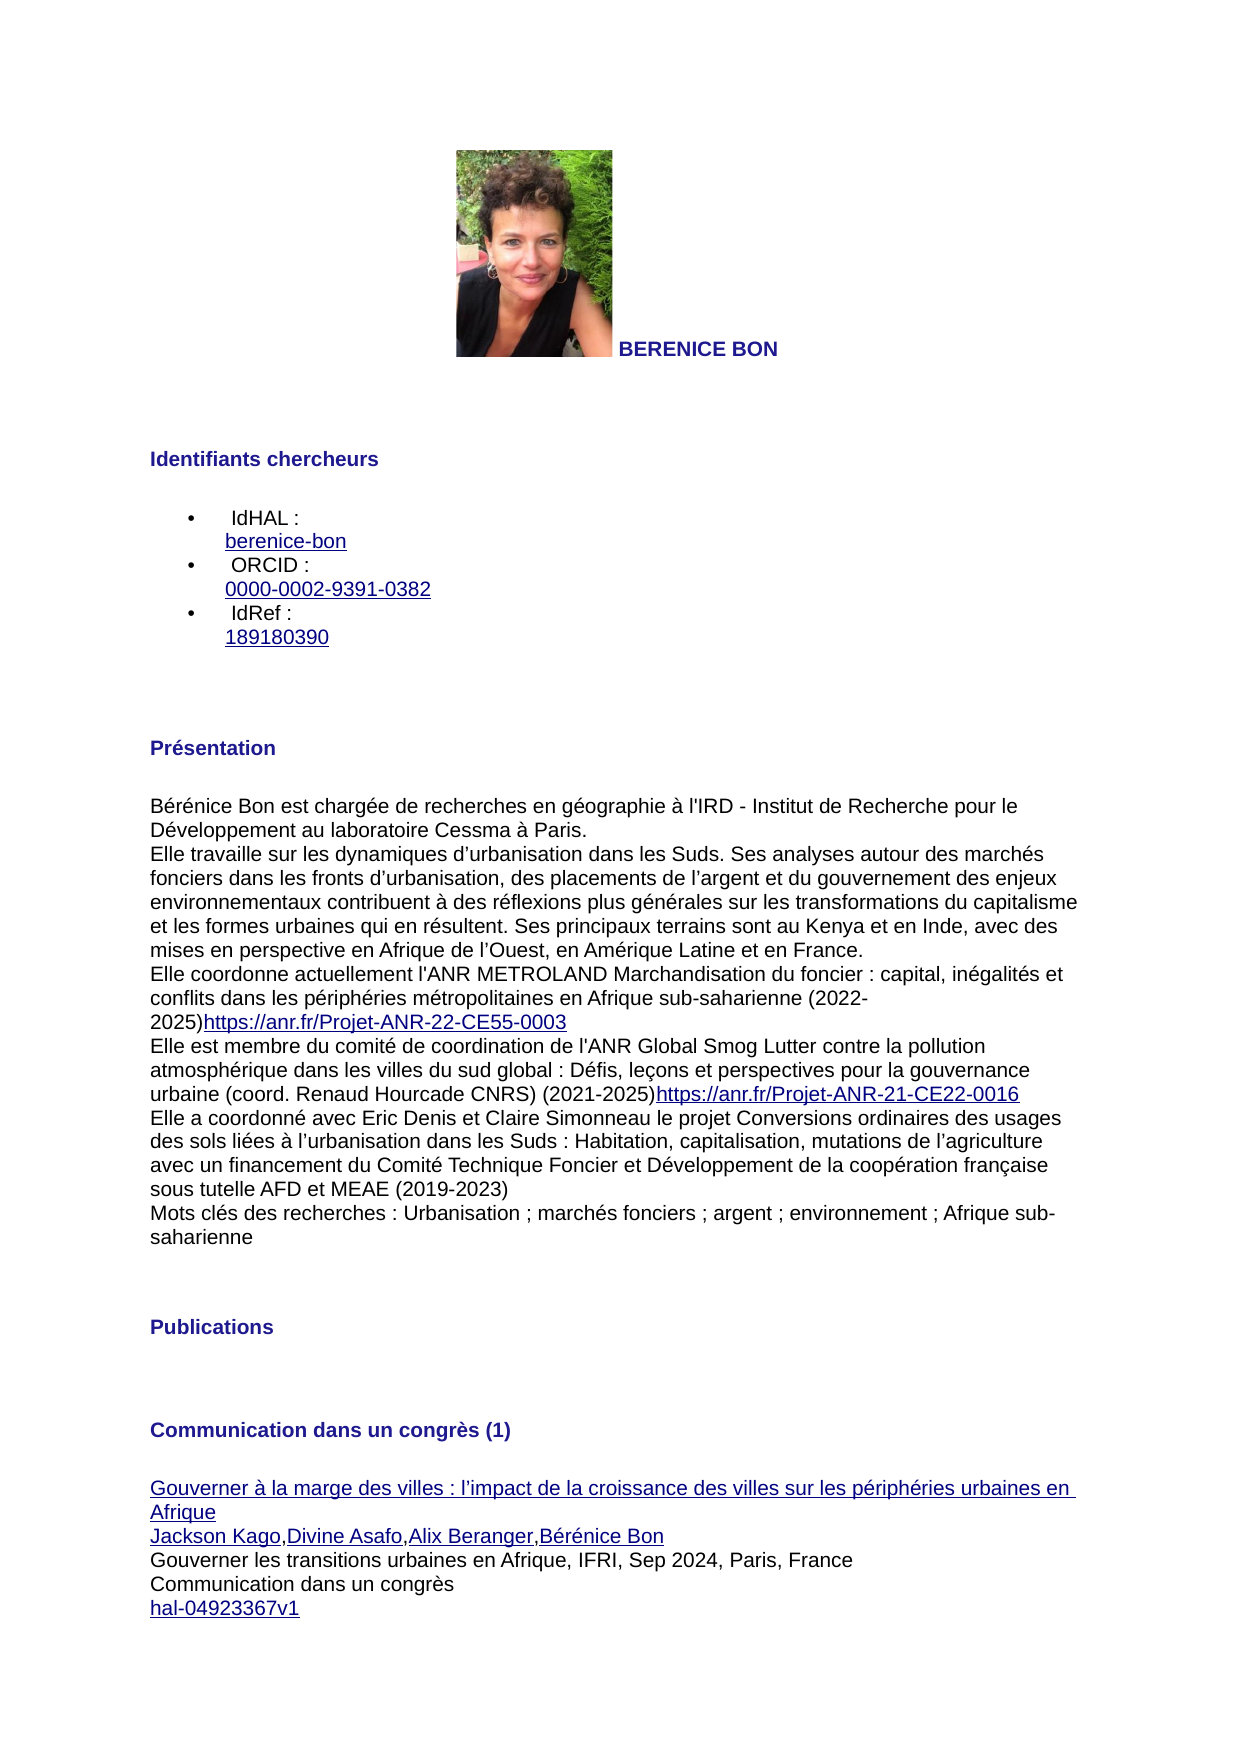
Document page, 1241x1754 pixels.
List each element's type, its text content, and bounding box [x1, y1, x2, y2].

list IdHAL : [187, 505, 1090, 529]
subtitle BERENICE BON [150, 150, 1090, 361]
subtitle Identifiants chercheurs [150, 447, 1090, 471]
picture [456, 150, 613, 357]
subtitle Communication dans un congrès (1) [150, 1418, 1090, 1442]
list ORCID : [187, 553, 1090, 577]
list 189180390 [187, 625, 1090, 649]
list berenice-bon [187, 529, 1090, 553]
text Elle travaille sur les dynamiques d’urbanisation dans les Suds. Ses analyses autour des marchés fonciers dans les fronts d’urbanisation, des placements de l’argent et du gouvernement des enjeux environnementaux contribuent à des réflexions plus générales sur les transformations du capitalisme et les formes urbaines qui en résultent. Ses principaux terrains sont au Kenya et en Inde, avec des mises en perspective en Afrique de l’Ouest, en Amérique Latine et en France. [150, 842, 1090, 962]
subtitle Présentation [150, 736, 1090, 759]
list IdRef : [187, 601, 1090, 625]
text Elle est membre du comité de coordination de l'ANR Global Smog Lutter contre la pollution atmosphérique dans les villes du sud global : Défis, leçons et perspectives pour la gouvernance urbaine (coord. Renaud Hourcade CNRS) (2021-2025)https://anr.fr/Projet-ANR-21-CE22-0016 [150, 1033, 1090, 1105]
text Bérénice Bon est chargée de recherches en géographie à l'IRD - Institut de Recherche pour le Développement au laboratoire Cessma à Paris. [150, 794, 1090, 842]
text Elle a coordonné avec Eric Denis et Claire Simonneau le projet Conversions ordinaires des usages des sols liées à l’urbanisation dans les Suds : Habitation, capitalisation, mutations de l’agriculture avec un financement du Comité Technique Foncier et Développement de la coopération française sous tutelle AFD et MEAE (2019-2023) [150, 1105, 1090, 1201]
table_header Gouverner à la marge des villes : l’impact de la croissance des villes sur les périphéries urbaines en Afrique Jackson Kago,Divine Asafo,Alix Beranger,Bérénice Bon Gouverner les transitions urbaines en Afrique, IFRI, Sep 2024, Paris, France Communication dans un congrès hal-04923367v1 [150, 1476, 1090, 1620]
list 0000-0002-9391-0382 [187, 577, 1090, 601]
text Elle coordonne actuellement l'ANR METROLAND Marchandisation du foncier : capital, inégalités et conflits dans les périphéries métropolitaines en Afrique sub-saharienne (2022-2025)https://anr.fr/Projet-ANR-22-CE55-0003 [150, 962, 1090, 1033]
text Mots clés des recherches : Urbanisation ; marchés fonciers ; argent ; environnement ; Afrique sub-saharienne [150, 1201, 1090, 1249]
subtitle Publications [150, 1315, 1090, 1339]
